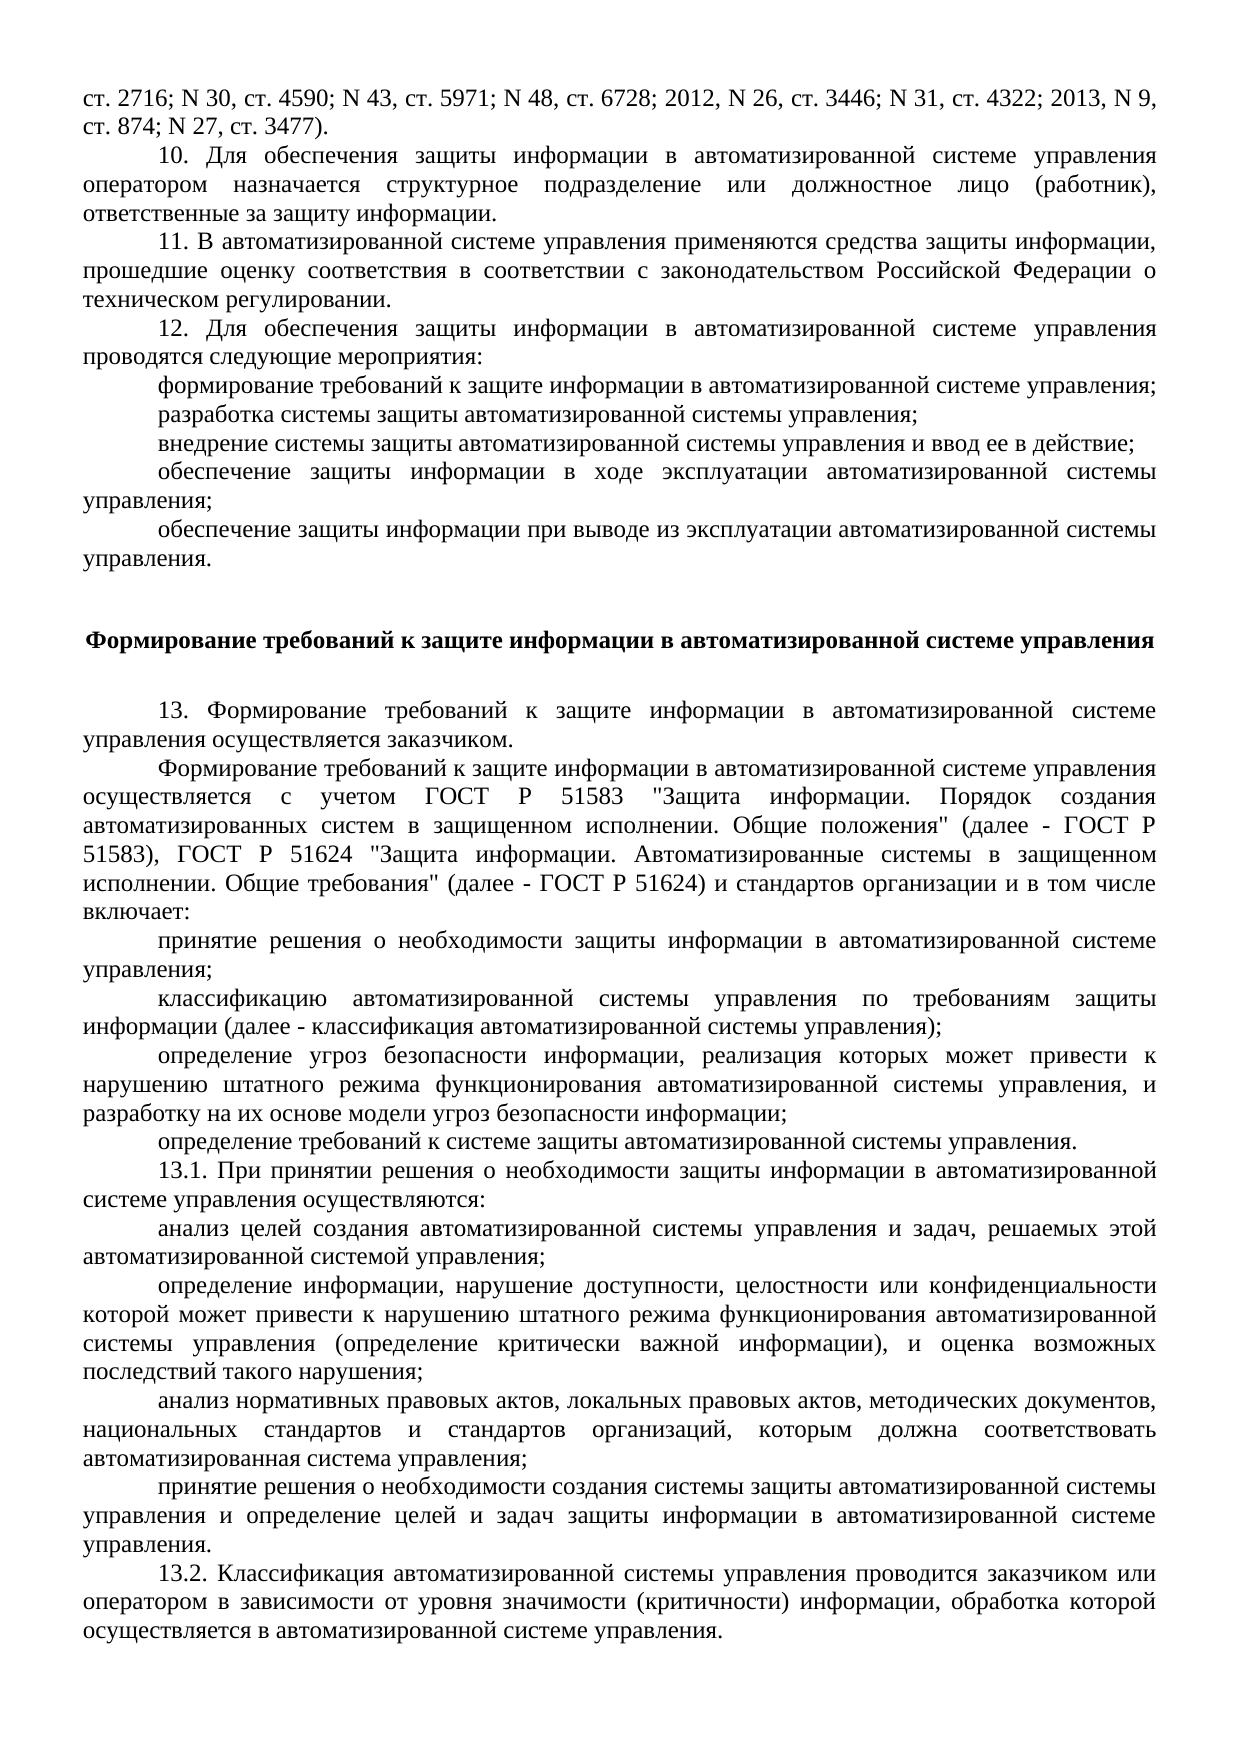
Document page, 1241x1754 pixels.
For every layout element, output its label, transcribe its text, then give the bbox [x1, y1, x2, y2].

text 12. Для обеспечения защиты информации в автоматизированной системе управления проводятся следующие мероприятия: [83, 313, 1157, 370]
text формирование требований к защите информации в автоматизированной системе управления; [83, 370, 1157, 399]
text 10. Для обеспечения защиты информации в автоматизированной системе управления оператором назначается структурное подразделение или должностное лицо (работник), ответственные за защиту информации. [83, 140, 1157, 226]
text внедрение системы защиты автоматизированной системы управления и ввод ее в действие; [83, 428, 1157, 456]
text обеспечение защиты информации в ходе эксплуатации автоматизированной системы управления; [83, 456, 1157, 514]
text анализ целей создания автоматизированной системы управления и задач, решаемых этой автоматизированной системой управления; [83, 1213, 1157, 1270]
text классификацию автоматизированной системы управления по требованиям защиты информации (далее - классификация автоматизированной системы управления); [83, 983, 1157, 1040]
text определение угроз безопасности информации, реализация которых может привести к нарушению штатного режима функционирования автоматизированной системы управления, и разработку на их основе модели угроз безопасности информации; [83, 1040, 1157, 1126]
text определение требований к системе защиты автоматизированной системы управления. [83, 1126, 1157, 1155]
text определение информации, нарушение доступности, целостности или конфиденциальности которой может привести к нарушению штатного режима функционирования автоматизированной системы управления (определение критически важной информации), и оценка возможных последствий такого нарушения; [83, 1270, 1157, 1385]
text ст. 2716; N 30, ст. 4590; N 43, ст. 5971; N 48, ст. 6728; 2012, N 26, ст. 3446; N 31, ст. 4322; 2013, N 9, ст. 874; N 27, ст. 3477). [83, 83, 1157, 140]
subtitle Формирование требований к защите информации в автоматизированной системе управления [83, 625, 1157, 654]
text принятие решения о необходимости создания системы защиты автоматизированной системы управления и определение целей и задач защиты информации в автоматизированной системе управления. [83, 1471, 1157, 1558]
text 11. В автоматизированной системе управления применяются средства защиты информации, прошедшие оценку соответствия в соответствии с законодательством Российской Федерации о техническом регулировании. [83, 226, 1157, 313]
text 13.2. Классификация автоматизированной системы управления проводится заказчиком или оператором в зависимости от уровня значимости (критичности) информации, обработка которой осуществляется в автоматизированной системе управления. [83, 1558, 1157, 1644]
text анализ нормативных правовых актов, локальных правовых актов, методических документов, национальных стандартов и стандартов организаций, которым должна соответствовать автоматизированная система управления; [83, 1385, 1157, 1471]
text разработка системы защиты автоматизированной системы управления; [83, 399, 1157, 428]
text 13. Формирование требований к защите информации в автоматизированной системе управления осуществляется заказчиком. [83, 695, 1157, 753]
text 13.1. При принятии решения о необходимости защиты информации в автоматизированной системе управления осуществляются: [83, 1155, 1157, 1213]
text обеспечение защиты информации при выводе из эксплуатации автоматизированной системы управления. [83, 514, 1157, 571]
text Формирование требований к защите информации в автоматизированной системе управления осуществляется с учетом ГОСТ Р 51583 "Защита информации. Порядок создания автоматизированных систем в защищенном исполнении. Общие положения" (далее - ГОСТ Р 51583), ГОСТ Р 51624 "Защита информации. Автоматизированные системы в защищенном исполнении. Общие требования" (далее - ГОСТ Р 51624) и стандартов организации и в том числе включает: [83, 753, 1157, 925]
text принятие решения о необходимости защиты информации в автоматизированной системе управления; [83, 925, 1157, 983]
